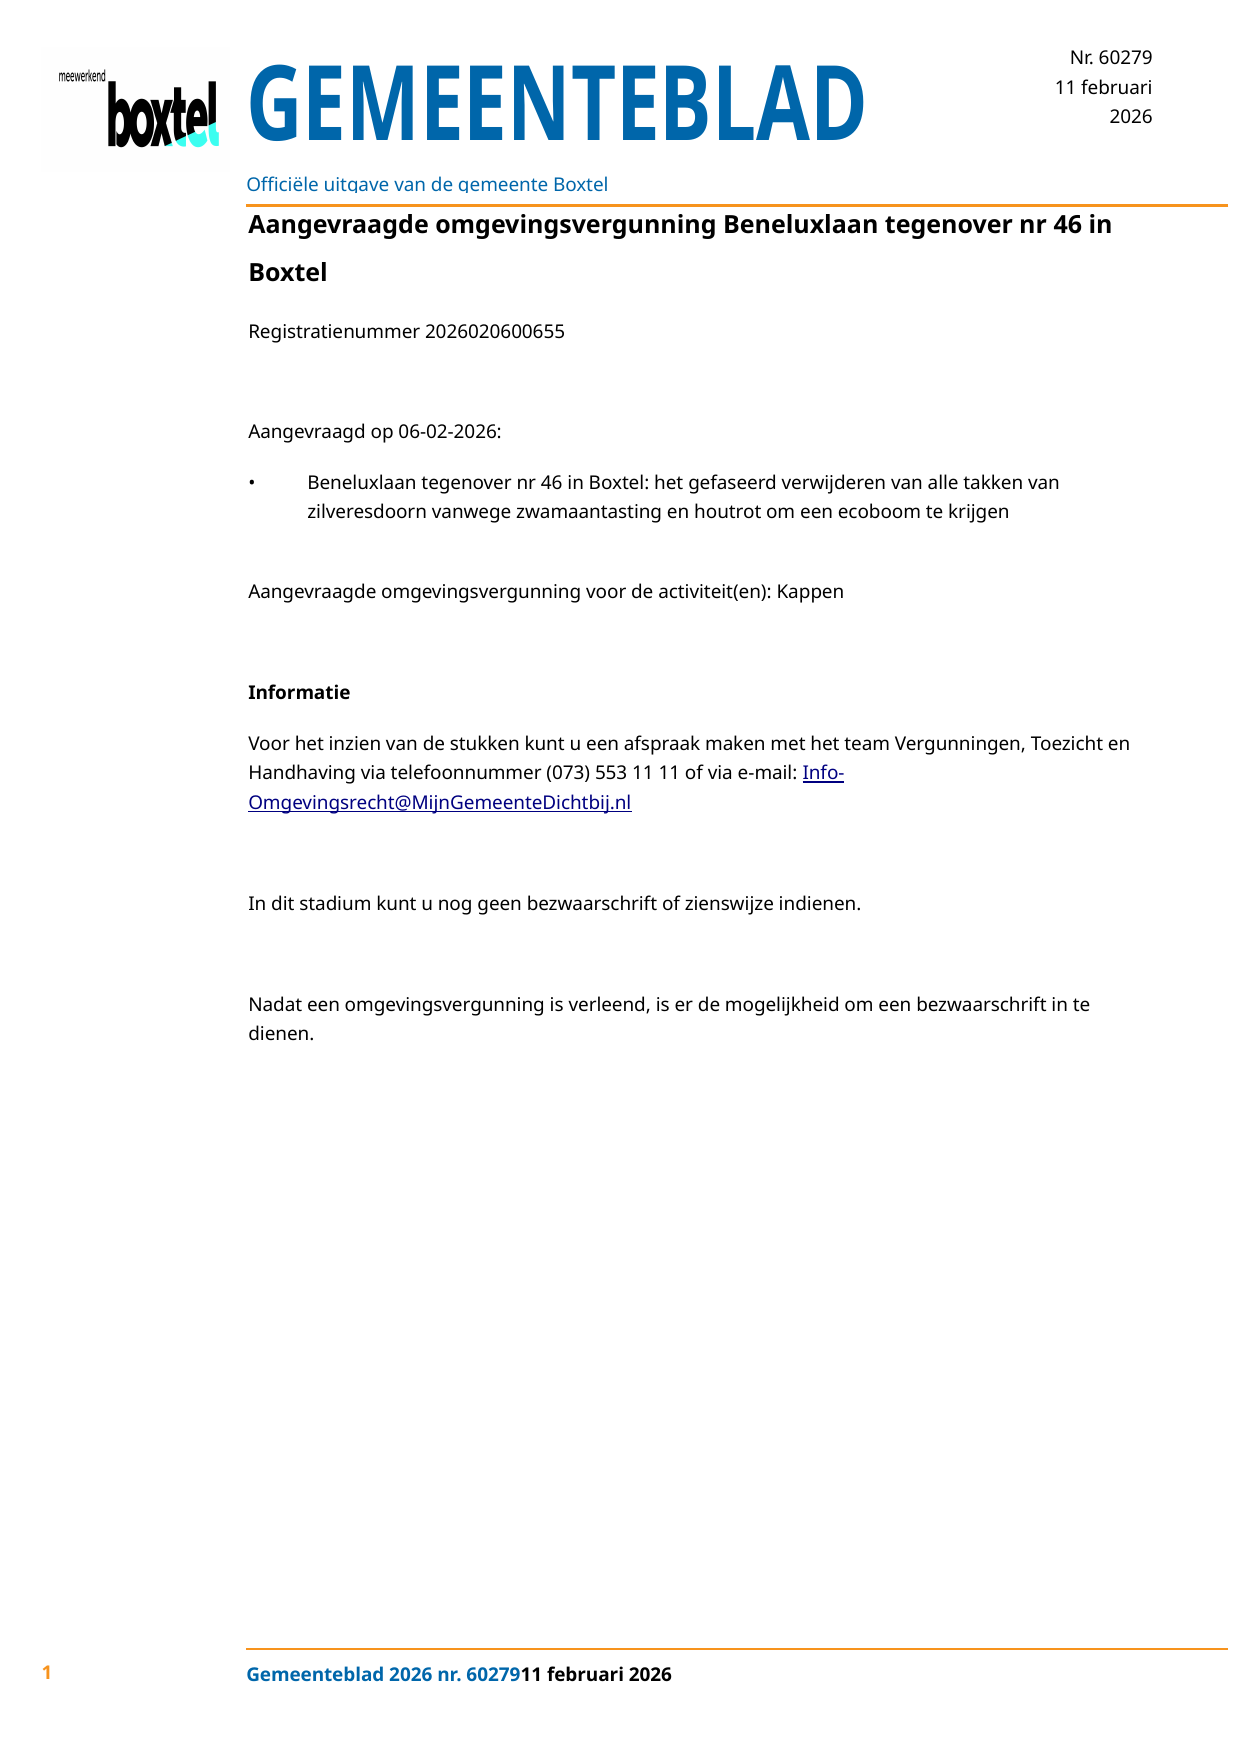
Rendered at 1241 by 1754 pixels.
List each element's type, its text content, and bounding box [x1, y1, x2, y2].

text Aangevraagde omgevingsvergunning Beneluxlaan tegenover nr 46 in Boxtel [248, 207, 1152, 288]
text In dit stadium kunt u nog geen bezwaarschrift of zienswijze indienen. [248, 890, 1152, 916]
text Aangevraagde omgevingsvergunning voor de activiteit(en): Kappen [248, 579, 1152, 604]
text Registratienummer 2026020600655 [248, 318, 1152, 344]
text Aangevraagd op 06-02-2026: [248, 419, 1152, 444]
text Voor het inzien van de stukken kunt u een afspraak maken met het team Vergunningen, Toezicht en Handhaving via telefoonnummer (073) 553 11 11 of via e-mail: Info-Omgevingsrecht@MijnGemeenteDichtbij.nl [248, 730, 1152, 815]
list Beneluxlaan tegenover nr 46 in Boxtel: het gefaseerd verwijderen van alle takken van zilveresdoorn vanwege zwamaantasting en houtrot om een ecoboom te krijgen [248, 469, 1152, 524]
text Informatie [248, 679, 1152, 705]
text Nadat een omgevingsvergunning is verleend, is er de mogelijkheid om een bezwaarschrift in te dienen. [248, 991, 1152, 1046]
picture [41, 47, 231, 172]
